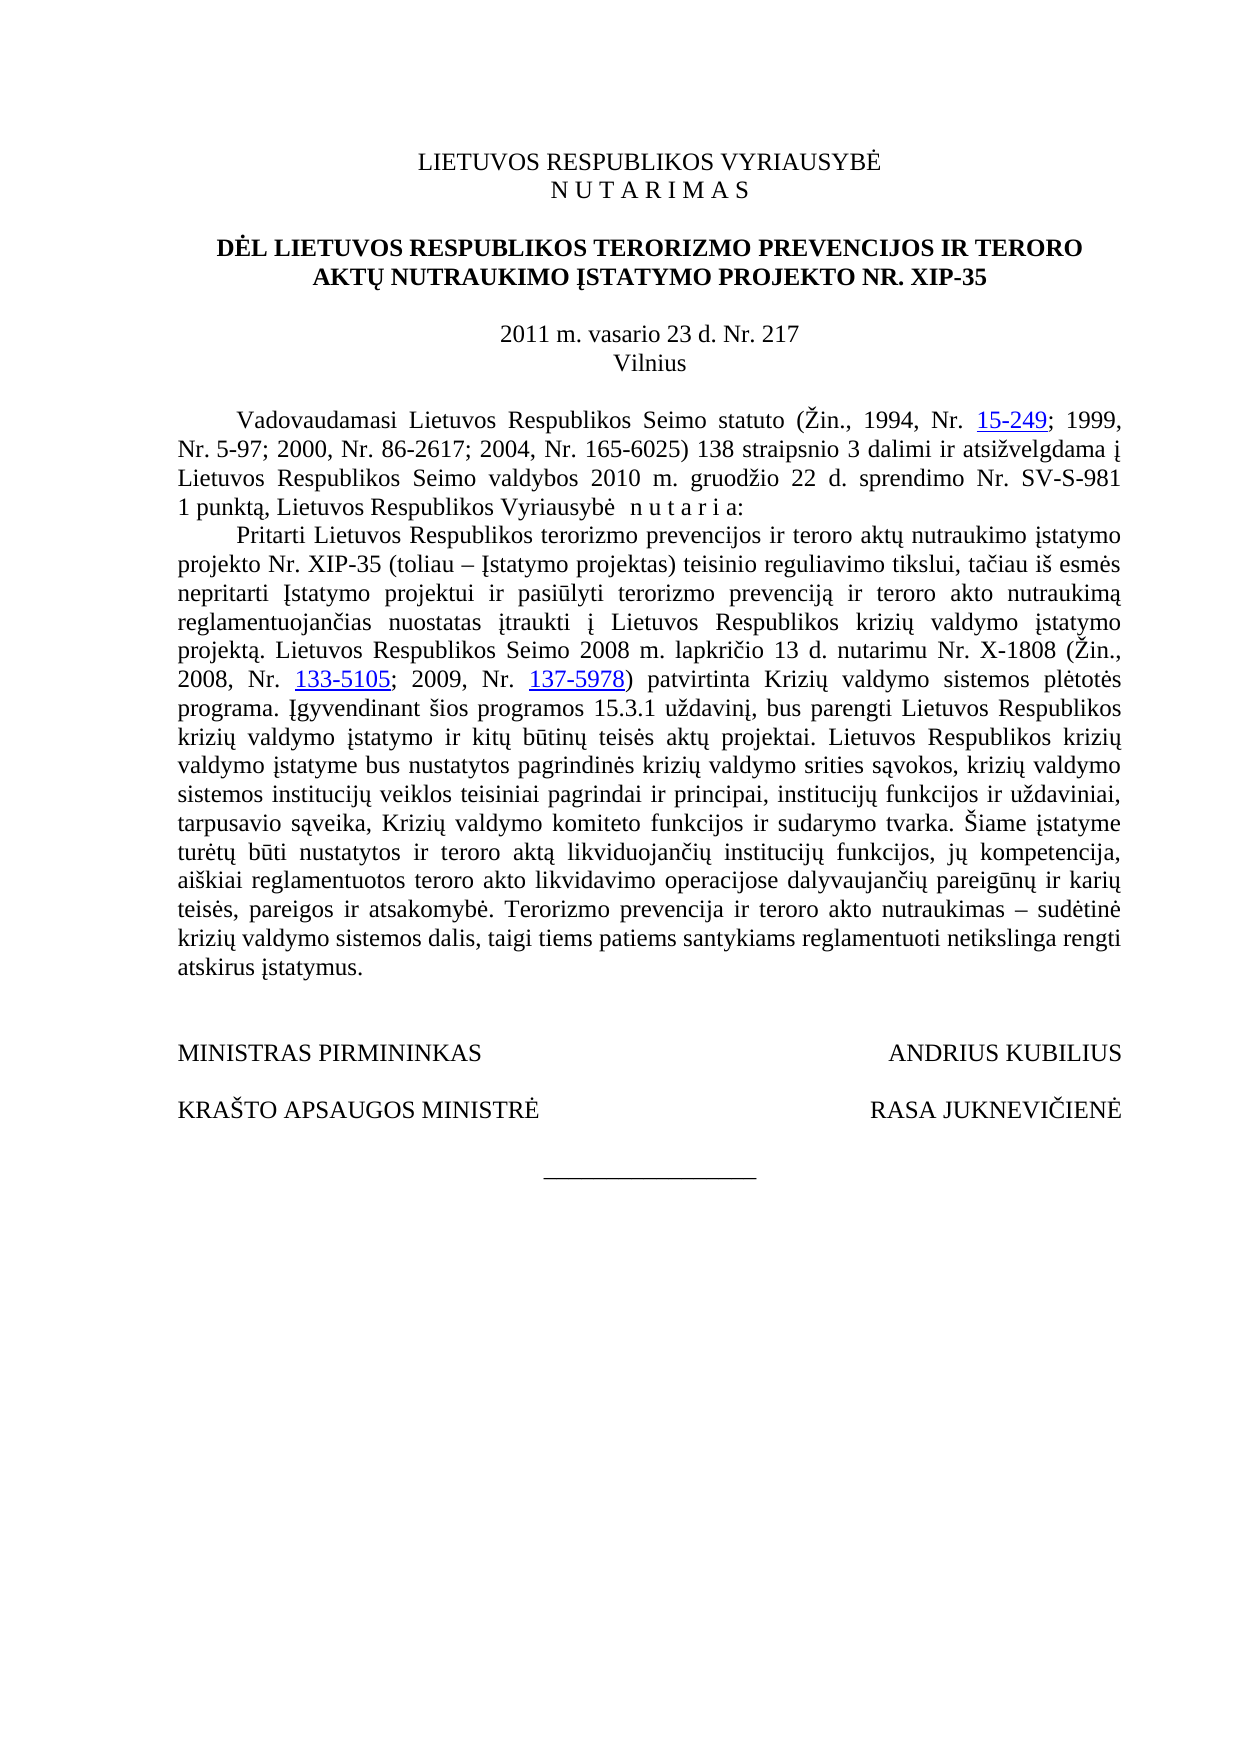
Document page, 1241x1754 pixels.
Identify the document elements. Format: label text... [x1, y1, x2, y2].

text DĖL Lietuvos Respublikos TERORIZMO PREVENCIJOS IR TERORO AKTŲ NUTRAUKIMO ĮSTATYMO PROJEKTO NR. XIP-35 [177, 233, 1122, 291]
text MINISTRAS PIRMININKAS ANDRIUS KUBILIUS [177, 1038, 1122, 1067]
text 2011 m. vasario 23 d. Nr. 217 [177, 319, 1122, 348]
text Vilnius [177, 348, 1122, 377]
text Vadovaudamasi Lietuvos Respublikos Seimo statuto (Žin., 1994, Nr. 15-249; 1999, Nr. 5‑97; 2000, Nr. 86-2617; 2004, Nr. 165-6025) 138 straipsnio 3 dalimi ir atsižvelgdama į Lietuvos Respublikos Seimo valdybos 2010 m. gruodžio 22 d. sprendimo Nr. SV-S-981 1 punktą, Lietuvos Respublikos Vyriausybė nutaria: [177, 406, 1122, 521]
text Pritarti Lietuvos Respublikos terorizmo prevencijos ir teroro aktų nutraukimo įstatymo projekto Nr. XIP-35 (toliau – Įstatymo projektas) teisinio reguliavimo tikslui, tačiau iš esmės nepritarti Įstatymo projektui ir pasiūlyti terorizmo prevenciją ir teroro akto nutraukimą reglamentuojančias nuostatas įtraukti į Lietuvos Respublikos krizių valdymo įstatymo projektą. Lietuvos Respublikos Seimo 2008 m. lapkričio 13 d. nutarimu Nr. X-1808 (Žin., 2008, Nr. 133-5105; 2009, Nr. 137-5978) patvirtinta Krizių valdymo sistemos plėtotės programa. Įgyvendinant šios programos 15.3.1 uždavinį, bus parengti Lietuvos Respublikos krizių valdymo įstatymo ir kitų būtinų teisės aktų projektai. Lietuvos Respublikos krizių valdymo įstatyme bus nustatytos pagrindinės krizių valdymo srities sąvokos, krizių valdymo sistemos institucijų veiklos teisiniai pagrindai ir principai, institucijų funkcijos ir uždaviniai, tarpusavio sąveika, Krizių valdymo komiteto funkcijos ir sudarymo tvarka. Šiame įstatyme turėtų būti nustatytos ir teroro aktą likviduojančių institucijų funkcijos, jų kompetencija, aiškiai reglamentuotos teroro akto likvidavimo operacijose dalyvaujančių pareigūnų ir karių teisės, pareigos ir atsakomybė. Terorizmo prevencija ir teroro akto nutraukimas – sudėtinė krizių valdymo sistemos dalis, taigi tiems patiems santykiams reglamentuoti netikslinga rengti atskirus įstatymus. [177, 521, 1122, 981]
text NUTARIMAS [177, 176, 1122, 204]
text _________________ [177, 1153, 1122, 1182]
text KRAŠTO APSAUGOS MINISTRĖ RASA JUKNEVIČIENĖ [177, 1096, 1122, 1124]
text Lietuvos Respublikos Vyriausybė [177, 147, 1122, 176]
